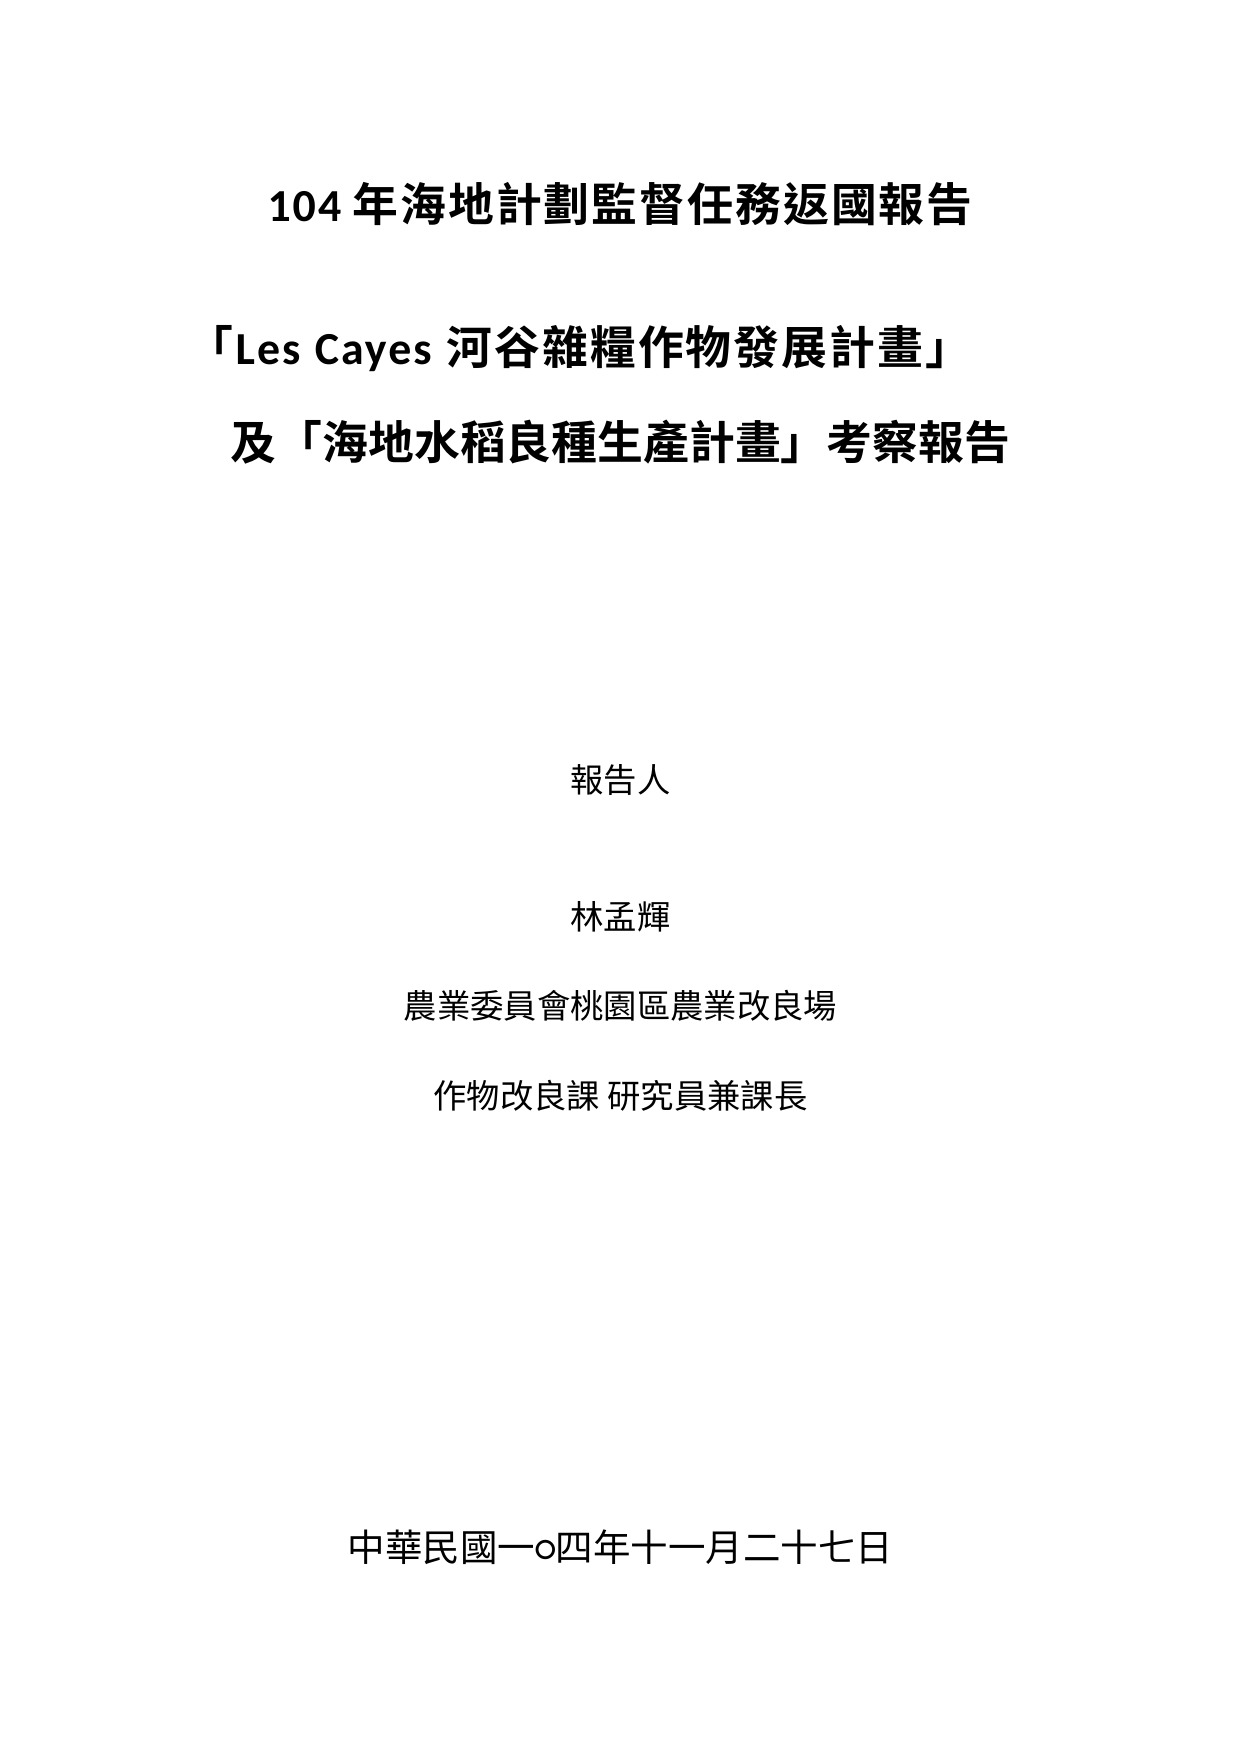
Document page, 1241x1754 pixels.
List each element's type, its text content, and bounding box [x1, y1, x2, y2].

text 及「海地水稻良種生產計畫」考察報告 [187, 402, 1053, 477]
text 農業委員會桃園區農業改良場 [187, 967, 1053, 1042]
text 「Les Cayes 河谷雜糧作物發展計畫」 [187, 307, 1053, 382]
text 中華民國一○四年十一月二十七日 [187, 1508, 1053, 1583]
text 林孟輝 [187, 877, 1053, 952]
text 報告人 [187, 740, 1053, 815]
text 104年海地計劃監督任務返國報告 [187, 164, 1053, 239]
text 作物改良課 研究員兼課長 [187, 1056, 1053, 1131]
